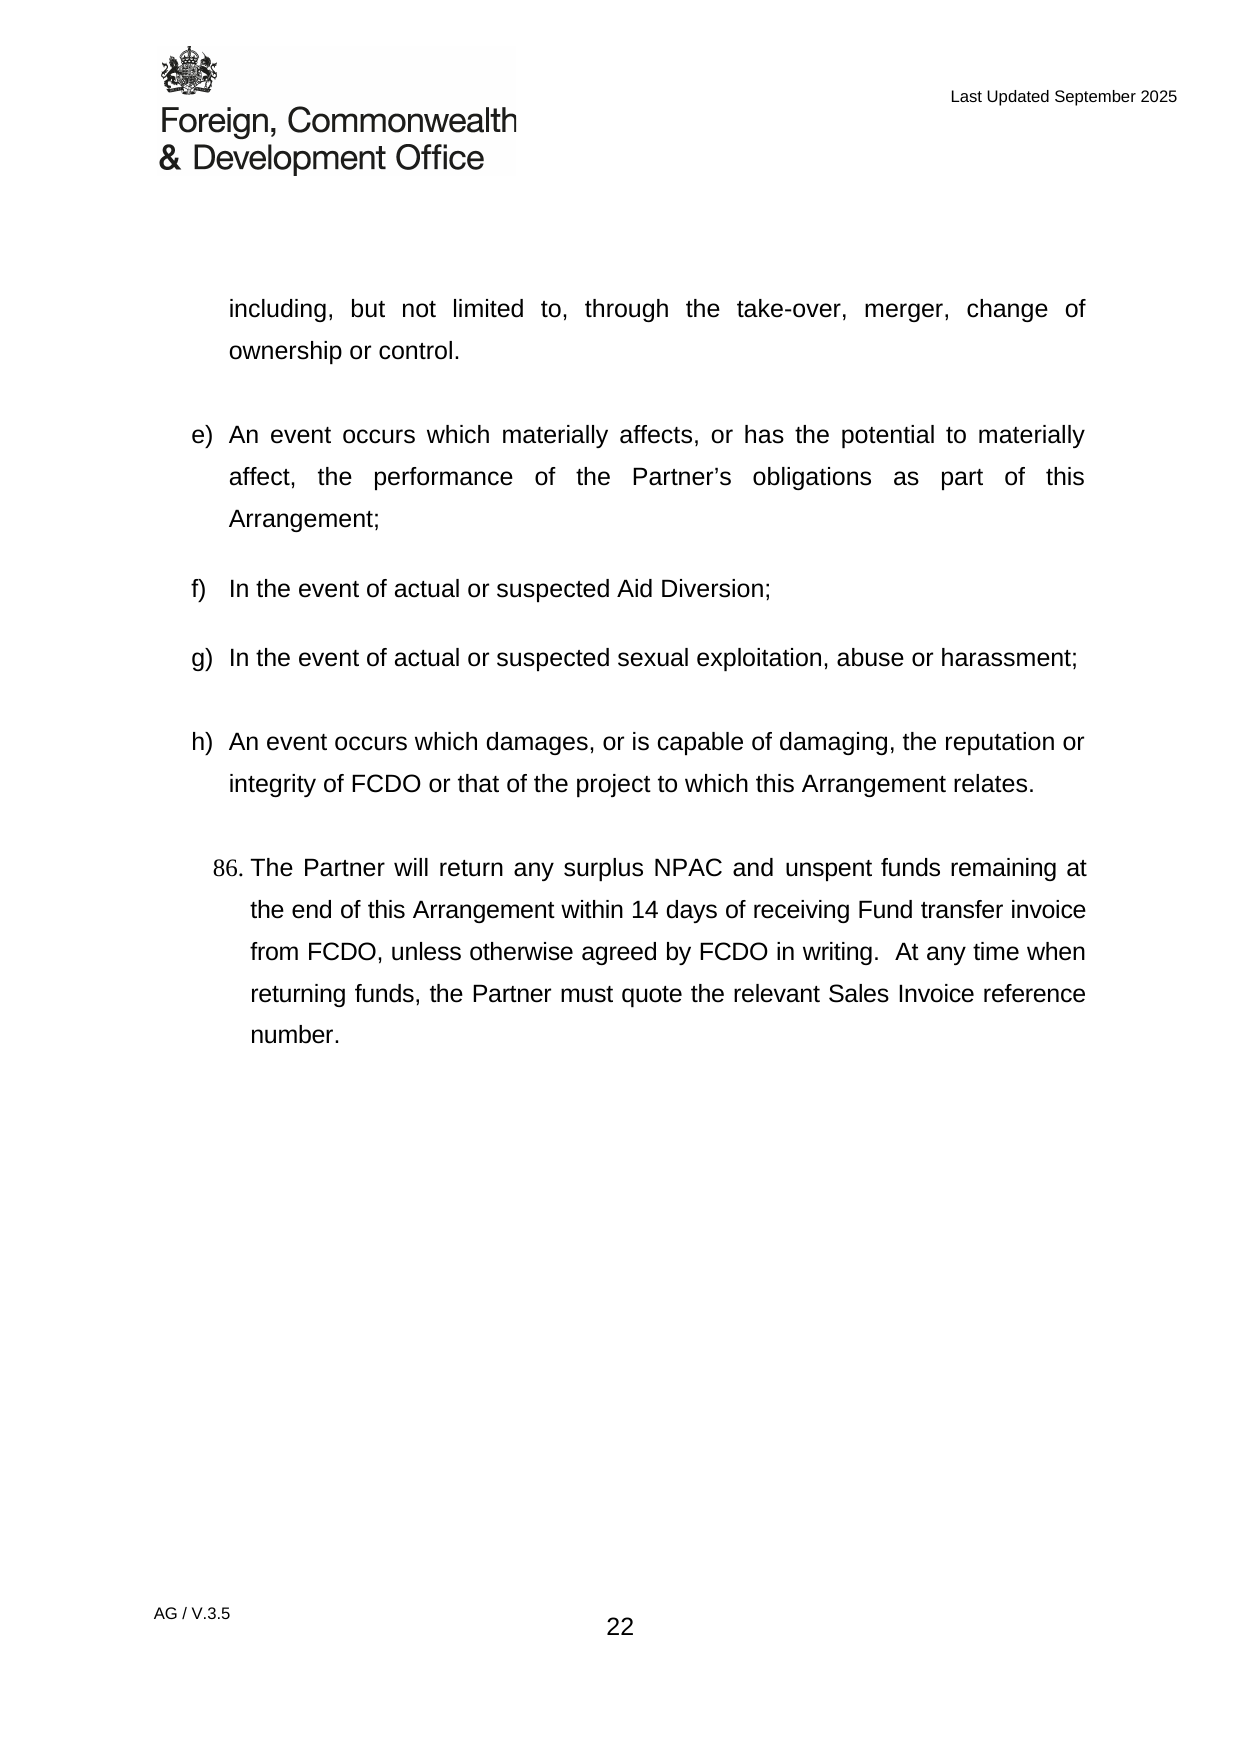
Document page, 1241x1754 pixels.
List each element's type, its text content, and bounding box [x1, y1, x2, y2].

list including, but not limited to, through the take-over, merger, change of ownership or control. [191, 295, 1087, 365]
list In the event of actual or suspected sexual exploitation, abuse or harassment; [191, 644, 1087, 672]
list In the event of actual or suspected Aid Diversion; [191, 574, 1087, 602]
picture [157, 46, 517, 176]
list An event occurs which materially affects, or has the potential to materially affect, the performance of the Partner’s obligations as part of this Arrangement; [191, 421, 1087, 533]
list An event occurs which damages, or is capable of damaging, the reputation or integrity of FCDO or that of the project to which this Arrangement relates. [191, 728, 1087, 798]
list The Partner will return any surplus NPAC and unspent funds remaining at the end of this Arrangement within 14 days of receiving Fund transfer invoice from FCDO, unless otherwise agreed by FCDO in writing. At any time when returning funds, the Partner must quote the relevant Sales Invoice reference number. [213, 854, 1087, 1049]
